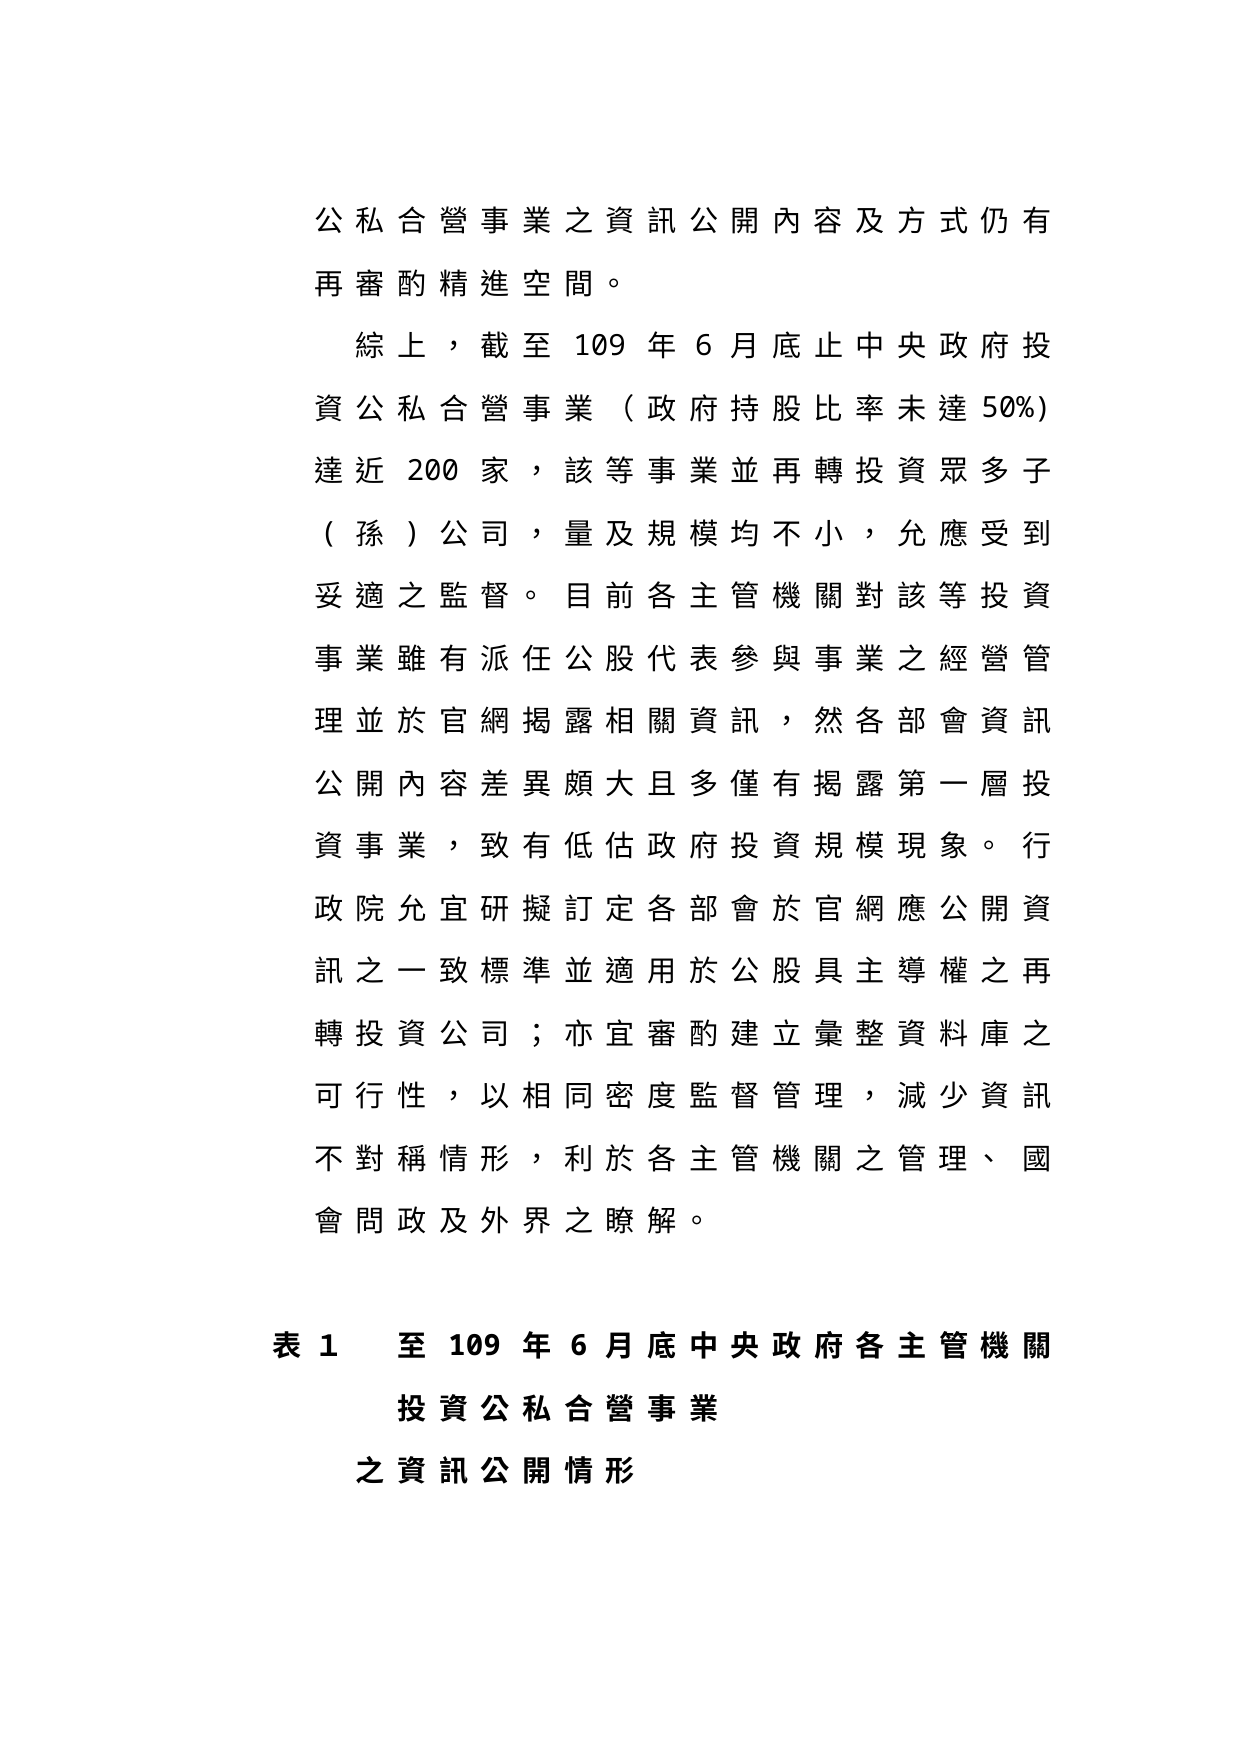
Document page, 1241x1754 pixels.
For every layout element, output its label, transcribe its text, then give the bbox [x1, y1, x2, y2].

text 之資訊公開情形 [345, 1427, 1058, 1490]
text 表１ 至109年6月底中央政府各主管機關投資公私合營事業 [256, 1302, 1058, 1427]
text 觀之中央政府轉投資公私合營事業因涉及國家資金運用及公股權益，是以，歷來均為立法院審議重點。例如於年度總預算案及單位預算審議過程中，相關部會常須配合國會問政需要而提供所主管公私合營事業之書面報告或專案說明等資料；此外，倘外界欲瞭解政府投資該等事業情形，須透過各機關官網逐一檢視，內容不僅分散龐雜且揭露資訊密度亦未盡一致，尚難供外界瞭解與考核監督成效，顯示目前對公私合營事業之資訊公開內容及方式仍有再審酌精進空間。 [271, 177, 1058, 302]
text 綜上，截至109年6月底止中央政府投資公私合營事業（政府持股比率未達50%)達近200家，該等事業並再轉投資眾多子(孫)公司，量及規模均不小，允應受到妥適之監督。目前各主管機關對該等投資事業雖有派任公股代表參與事業之經營管理並於官網揭露相關資訊，然各部會資訊公開內容差異頗大且多僅有揭露第一層投資事業，致有低估政府投資規模現象。行政院允宜研擬訂定各部會於官網應公開資訊之一致標準並適用於公股具主導權之再轉投資公司；亦宜審酌建立彙整資料庫之可行性，以相同密度監督管理，減少資訊不對稱情形，利於各主管機關之管理、國會問政及外界之瞭解。 [271, 302, 1058, 1240]
